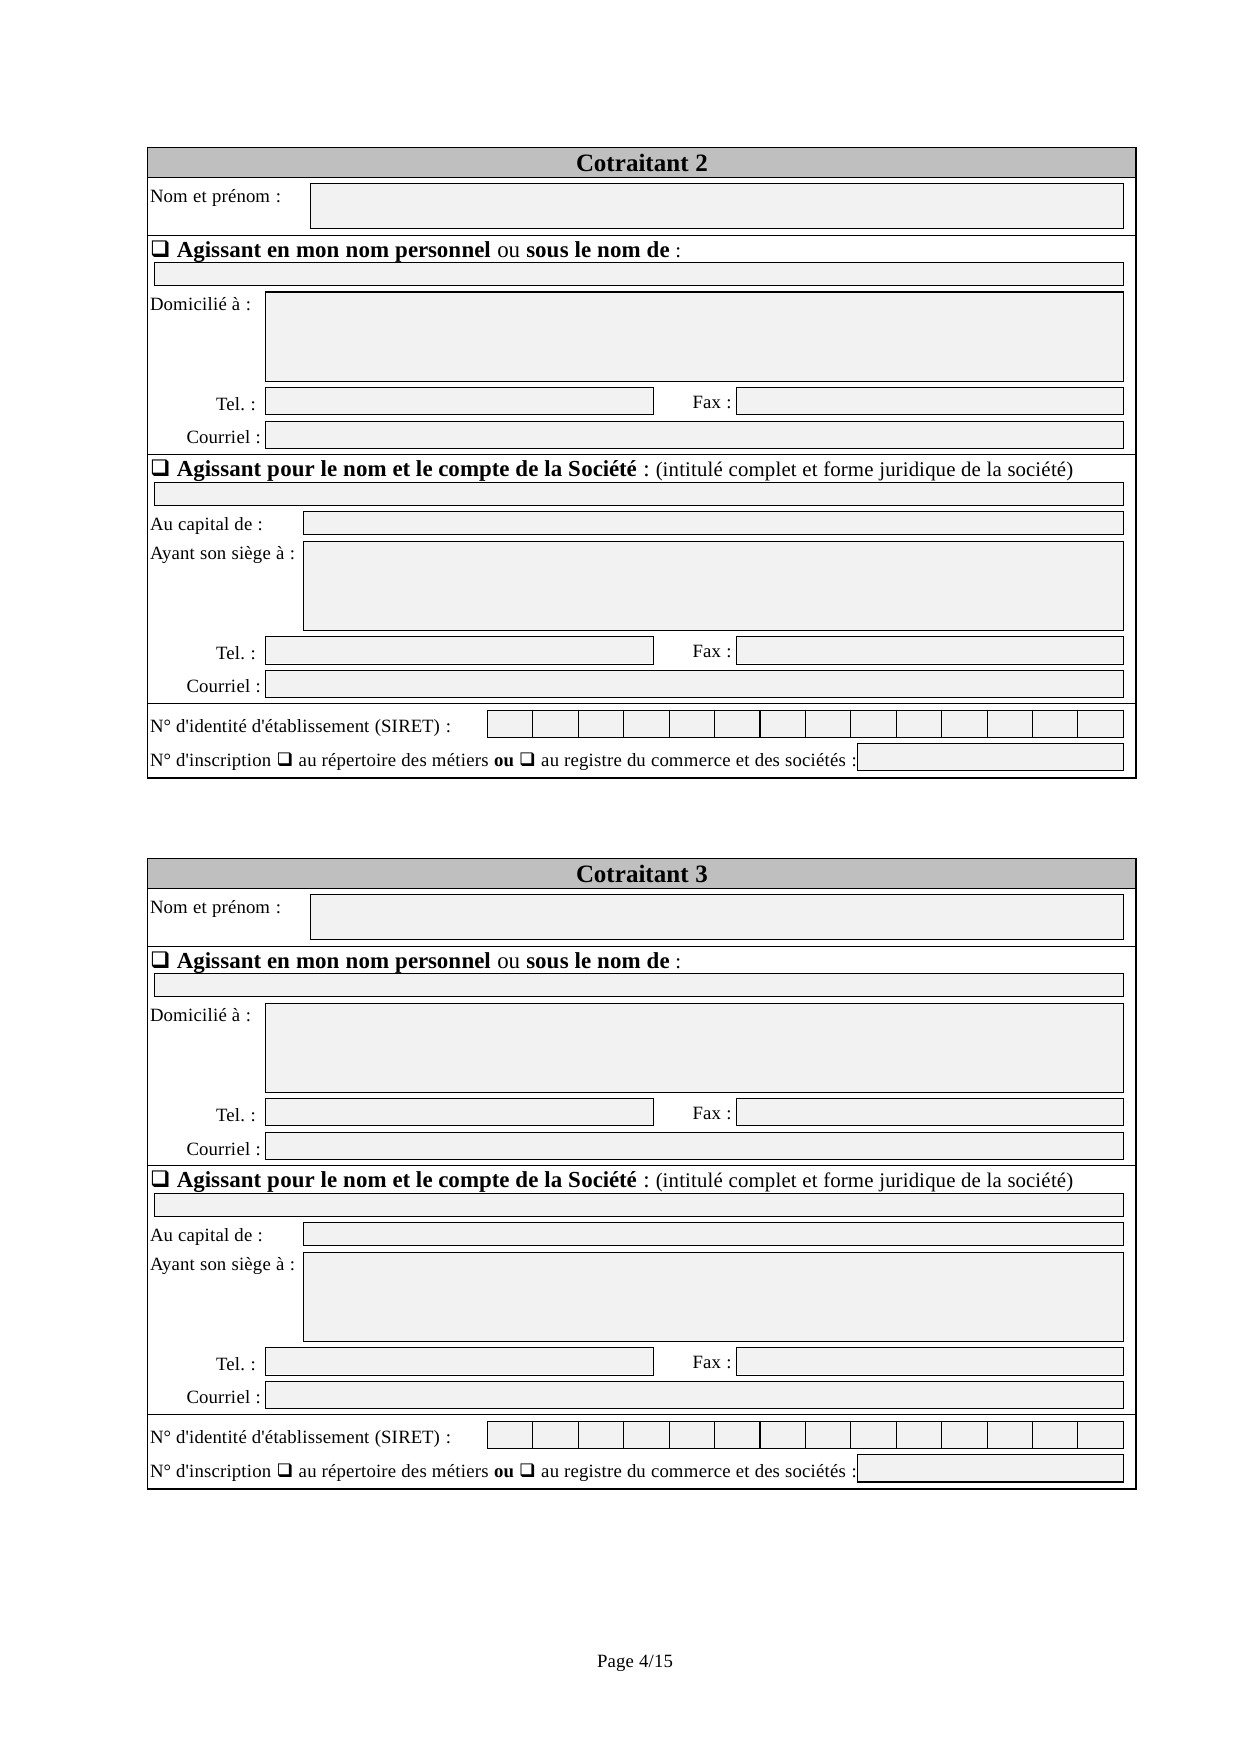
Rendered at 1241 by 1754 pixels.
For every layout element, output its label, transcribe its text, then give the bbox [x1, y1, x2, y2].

table_cell [1124, 448, 1135, 454]
table_cell Domicilié à : [150, 291, 265, 381]
table_cell [451, 506, 1124, 511]
table_cell Ayant son siège à : [150, 541, 303, 630]
table_cell [624, 711, 669, 737]
table_cell [304, 1253, 1123, 1341]
table_cell [579, 711, 623, 737]
table_cell [670, 711, 714, 737]
table_cell [266, 388, 653, 414]
table_cell Fax : [654, 387, 736, 414]
table_cell [1124, 1003, 1135, 1092]
table_cell [761, 1422, 805, 1448]
table_cell [150, 1375, 549, 1381]
table_cell [266, 422, 1123, 448]
table_cell [1124, 414, 1135, 421]
table_cell [266, 1099, 653, 1125]
table_cell [858, 1455, 1123, 1481]
table_cell Nom et prénom : [150, 183, 310, 228]
table_cell [150, 1216, 451, 1222]
table_cell [549, 664, 1124, 670]
table_cell [1124, 1408, 1135, 1414]
table_cell [1124, 697, 1135, 703]
table_cell Tel. : [150, 387, 265, 414]
table_cell [311, 184, 1123, 228]
table_cell [148, 482, 154, 505]
table_cell [1124, 630, 1135, 636]
table_cell [150, 1408, 451, 1414]
table_cell [446, 940, 1124, 946]
table_cell Au capital de : [150, 1222, 303, 1245]
table_cell [851, 711, 896, 737]
table_cell [451, 997, 1124, 1002]
table_cell [533, 711, 578, 737]
table_cell N° d'inscription q au répertoire des métiers ou q au registre du commerce et des sociétés : [150, 743, 857, 770]
table_cell [1124, 1092, 1135, 1098]
table_cell [1124, 1454, 1135, 1481]
table_cell [761, 711, 805, 737]
table_cell [1124, 710, 1135, 737]
table_cell [1124, 455, 1135, 482]
table_cell [304, 542, 1123, 630]
table_cell [1124, 737, 1135, 743]
table_cell [150, 1415, 451, 1421]
table_cell [1124, 1132, 1135, 1159]
table_cell [1124, 1193, 1135, 1216]
table_cell q Agissant en mon nom personnel ou sous le nom de : [150, 236, 1124, 262]
table_cell Au capital de : [150, 511, 303, 534]
table_cell [311, 895, 1123, 939]
table_cell [150, 505, 451, 511]
table_cell [150, 1092, 586, 1098]
table_cell [150, 448, 401, 454]
table_cell [1124, 1341, 1135, 1347]
table_cell [586, 631, 1124, 636]
table_cell [1124, 1098, 1135, 1125]
table_cell [451, 1217, 1124, 1222]
table_cell [579, 1422, 623, 1448]
table_cell [150, 697, 451, 703]
table_cell [1128, 1481, 1135, 1488]
table_cell [1122, 889, 1135, 894]
table_cell [150, 630, 586, 636]
table_cell N° d'identité d'établissement (SIRET) : [150, 710, 487, 737]
table_cell [401, 449, 1124, 454]
table_cell [150, 285, 451, 291]
table_cell [533, 1422, 578, 1448]
table_cell [586, 382, 1124, 387]
table_cell [1124, 511, 1135, 534]
table_cell [1124, 1125, 1135, 1132]
table_cell [155, 483, 1123, 505]
table_cell [407, 178, 1122, 183]
table_cell [1124, 1245, 1135, 1252]
table_cell [1124, 636, 1135, 663]
table_cell [150, 704, 451, 709]
table_cell Tel. : [150, 1347, 265, 1374]
table_cell [150, 414, 549, 421]
table_cell [150, 996, 451, 1002]
table_cell [446, 1448, 1124, 1454]
table_cell [266, 637, 653, 663]
table_cell [549, 414, 1124, 421]
table_cell [451, 535, 1124, 541]
table_cell Fax : [654, 1098, 736, 1125]
table_cell [737, 637, 1123, 663]
table_cell [150, 1125, 549, 1132]
table_cell [1124, 996, 1135, 1002]
table_cell [897, 711, 941, 737]
table_cell [1124, 1216, 1135, 1222]
table_cell Ayant son siège à : [150, 1252, 303, 1341]
table_cell Tel. : [150, 1098, 265, 1125]
table_cell [266, 1348, 653, 1374]
table_header Cotraitant 3 [148, 859, 1135, 888]
table_cell [988, 1422, 1032, 1448]
table_cell [1124, 262, 1135, 285]
table_cell [488, 711, 532, 737]
table_cell [266, 1004, 1123, 1092]
table_cell [150, 737, 446, 743]
table_cell [148, 262, 154, 285]
table_cell [942, 1422, 987, 1448]
table_cell [1124, 285, 1135, 291]
table_cell [1124, 534, 1135, 541]
table_cell [150, 1448, 446, 1454]
table_cell [1124, 505, 1135, 511]
table_cell [148, 973, 154, 996]
table_cell [1124, 973, 1135, 996]
table_cell [1033, 711, 1077, 737]
table_cell [150, 381, 586, 387]
table_cell Domicilié à : [150, 1003, 265, 1092]
table_cell [1124, 670, 1135, 697]
table_cell [858, 744, 1123, 770]
table_cell [1124, 1347, 1135, 1374]
table_cell [1124, 387, 1135, 414]
table_cell [586, 1093, 1124, 1098]
table_cell [446, 770, 1128, 777]
table_cell [988, 711, 1032, 737]
table_cell [266, 671, 1123, 697]
table_cell [1124, 1222, 1135, 1245]
table_cell [446, 229, 1124, 234]
table_cell [1124, 541, 1135, 630]
table_cell [1078, 711, 1123, 737]
table_cell [1124, 1375, 1135, 1381]
table_cell [488, 1422, 532, 1448]
table_cell [304, 1223, 1123, 1245]
table_cell [150, 1481, 446, 1488]
table_cell [304, 512, 1123, 534]
table_cell [150, 1341, 586, 1347]
table_cell [446, 737, 1124, 743]
table_cell Tel. : [150, 636, 265, 663]
table_cell q Agissant en mon nom personnel ou sous le nom de : [150, 947, 1124, 973]
table_cell [851, 1422, 896, 1448]
table_cell [806, 1422, 850, 1448]
table_cell [1124, 1448, 1135, 1454]
table_cell [150, 889, 407, 894]
table_cell Fax : [654, 1347, 736, 1374]
table_cell [148, 1193, 154, 1216]
table_cell [446, 1481, 1128, 1488]
table_cell [155, 974, 1123, 996]
table_cell [266, 1382, 1123, 1408]
table_cell Nom et prénom : [150, 894, 310, 939]
table_cell [737, 388, 1123, 414]
table_cell [1124, 228, 1135, 234]
table_cell [266, 293, 1123, 381]
table_cell [451, 704, 1124, 709]
table_cell [549, 1375, 1124, 1381]
table_cell [451, 1415, 1124, 1421]
table_cell [1124, 1421, 1135, 1448]
table_cell [737, 1099, 1123, 1125]
table_cell [1128, 770, 1135, 777]
table_cell [806, 711, 850, 737]
table_cell [1124, 1415, 1135, 1421]
table_cell [1124, 236, 1135, 262]
table_cell [451, 1246, 1124, 1252]
table_cell [897, 1422, 941, 1448]
table_cell [549, 1125, 1124, 1132]
table_cell [1124, 381, 1135, 387]
table_cell [1124, 664, 1135, 670]
table_cell [737, 1348, 1123, 1374]
table_header Cotraitant 2 [148, 148, 1135, 177]
table_cell [266, 1133, 1123, 1159]
table_cell [1124, 183, 1135, 228]
table_cell [624, 1422, 669, 1448]
table_cell [1078, 1422, 1123, 1448]
table_cell [451, 698, 1124, 703]
table_cell [1124, 939, 1135, 946]
table_cell [1124, 421, 1135, 448]
table_cell [942, 711, 987, 737]
table_cell [150, 1159, 401, 1165]
table_cell q Agissant pour le nom et le compte de la Société : (intitulé complet et forme juridique de la société) [150, 1166, 1124, 1193]
table_cell Courriel : [150, 670, 265, 697]
table_cell q Agissant pour le nom et le compte de la Société : (intitulé complet et forme juridique de la société) [150, 455, 1124, 482]
table_cell [407, 889, 1122, 894]
table_cell [150, 228, 446, 234]
table_cell [670, 1422, 714, 1448]
table_cell [150, 1245, 451, 1252]
table_cell [150, 534, 451, 541]
table_cell [715, 711, 759, 737]
table_cell [1122, 178, 1135, 183]
table_cell [401, 1160, 1124, 1165]
table_cell [1124, 1381, 1135, 1408]
table_cell Fax : [654, 636, 736, 663]
table_cell [1033, 1422, 1077, 1448]
table_cell [451, 1409, 1124, 1414]
table_cell [586, 1342, 1124, 1347]
table_cell [155, 263, 1123, 285]
table_cell Courriel : [150, 1381, 265, 1408]
table_cell [1124, 1166, 1135, 1193]
table_cell [715, 1422, 759, 1448]
table_cell [1124, 482, 1135, 505]
table_cell N° d'inscription q au répertoire des métiers ou q au registre du commerce et des sociétés : [150, 1454, 857, 1481]
table_cell [1124, 947, 1135, 973]
table_cell [150, 664, 549, 670]
table_cell [1124, 291, 1135, 381]
table_cell Courriel : [150, 421, 265, 448]
table_cell [451, 286, 1124, 291]
table_cell N° d'identité d'établissement (SIRET) : [150, 1421, 487, 1448]
table_cell Courriel : [150, 1132, 265, 1159]
table_cell [1124, 1252, 1135, 1341]
table_cell [1124, 894, 1135, 939]
table_cell [1124, 743, 1135, 770]
table_cell [1124, 1159, 1135, 1165]
table_cell [155, 1194, 1123, 1216]
table_cell [1124, 704, 1135, 709]
table_cell [150, 770, 446, 777]
table_cell [150, 939, 446, 946]
table_cell [150, 178, 407, 183]
